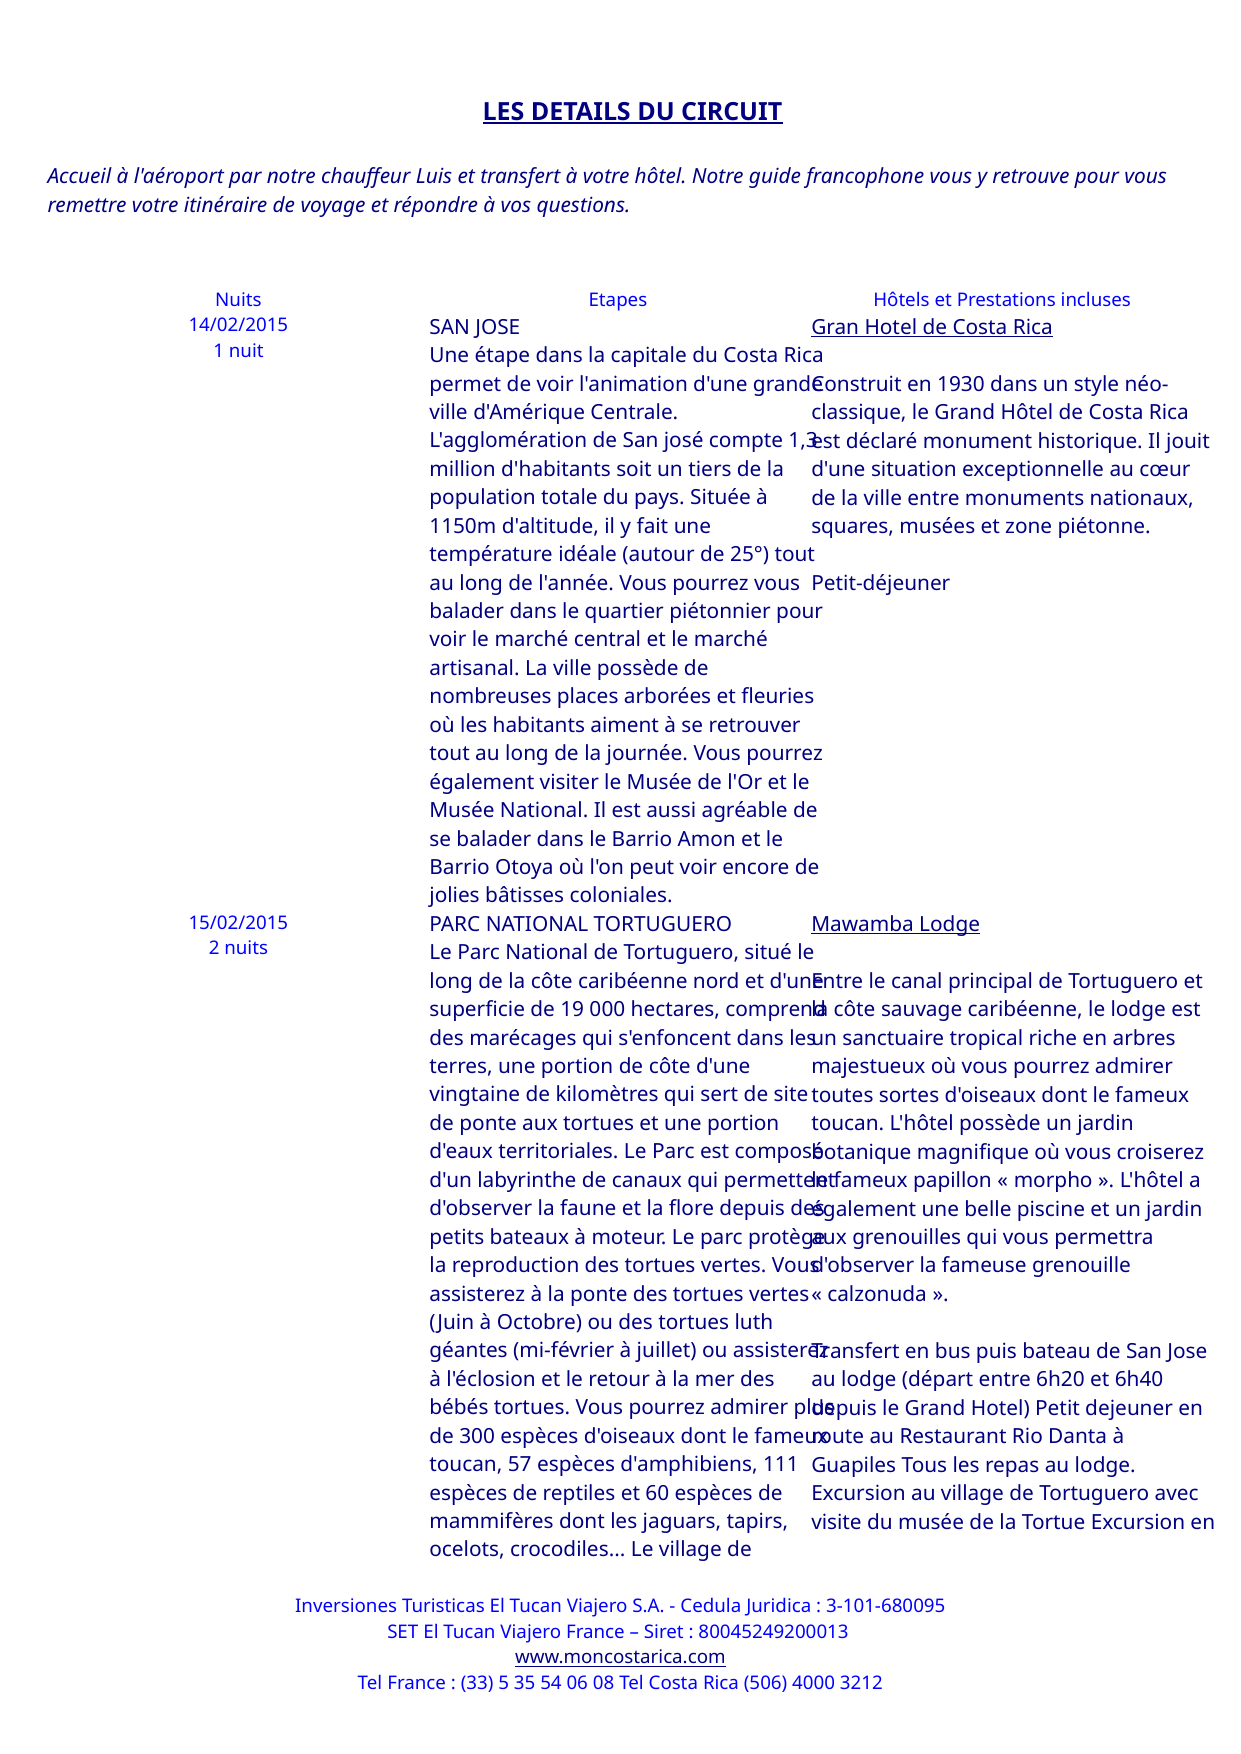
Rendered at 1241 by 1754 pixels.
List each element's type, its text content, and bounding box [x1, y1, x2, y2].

table_cell Gran Hotel de Costa Rica Construit en 1930 dans un style néo-classique, le Grand Hôtel de Costa Rica est déclaré monument historique. Il jouit d'une situation exceptionnelle au cœur de la ville entre monuments nationaux, squares, musées et zone piétonne. Petit-déjeuner [811, 312, 1193, 909]
table_cell PARC NATIONAL TORTUGUERO Le Parc National de Tortuguero, situé le long de la côte caribéenne nord et d'une superficie de 19 000 hectares, comprend des marécages qui s'enfoncent dans les terres, une portion de côte d'une vingtaine de kilomètres qui sert de site de ponte aux tortues et une portion d'eaux territoriales. Le Parc est composé d'un labyrinthe de canaux qui permettent d'observer la faune et la flore depuis des petits bateaux à moteur. Le parc protège la reproduction des tortues vertes. Vous assisterez à la ponte des tortues vertes (Juin à Octobre) ou des tortues luth géantes (mi-février à juillet) ou assisterez à l'éclosion et le retour à la mer des bébés tortues. Vous pourrez admirer plus de 300 espèces d'oiseaux dont le fameux toucan, 57 espèces d'amphibiens, 111 espèces de reptiles et 60 espèces de mammifères dont les jaguars, tapirs, ocelots, crocodiles... Le village de Tortuguero est un village pittoresque qui s'étend entre la mer des caraibes et le canal principal. Tous les logdes de Tortuguero sont isolés entre canaux et forêt, on y accède uniquement en bateau depuis les ports de la Pavona ou Cano Banco ou depuis l'aéroport de Tortuguero. Ils proposent tous des formules tout inclus : transport depuis San José en bus puis bateau, repas, guide, logement et excursion. [429, 909, 811, 1563]
table_cell SAN JOSE Une étape dans la capitale du Costa Rica permet de voir l'animation d'une grande ville d'Amérique Centrale. L'agglomération de San josé compte 1,3 million d'habitants soit un tiers de la population totale du pays. Située à 1150m d'altitude, il y fait une température idéale (autour de 25°) tout au long de l'année. Vous pourrez vous balader dans le quartier piétonnier pour voir le marché central et le marché artisanal. La ville possède de nombreuses places arborées et fleuries où les habitants aiment à se retrouver tout au long de la journée. Vous pourrez également visiter le Musée de l'Or et le Musée National. Il est aussi agréable de se balader dans le Barrio Amon et le Barrio Otoya où l'on peut voir encore de jolies bâtisses coloniales. [429, 312, 811, 909]
table_cell 15/02/2015 2 nuits [47, 909, 429, 1563]
table_header Hôtels et Prestations incluses [811, 286, 1193, 312]
table_header Nuits [47, 286, 429, 312]
text LES DETAILS DU CIRCUIT [47, 93, 1217, 127]
table_cell Mawamba Lodge Entre le canal principal de Tortuguero et la côte sauvage caribéenne, le lodge est un sanctuaire tropical riche en arbres majestueux où vous pourrez admirer toutes sortes d'oiseaux dont le fameux toucan. L'hôtel possède un jardin botanique magnifique où vous croiserez le fameux papillon « morpho ». L'hôtel a également une belle piscine et un jardin aux grenouilles qui vous permettra d'observer la fameuse grenouille « calzonuda ». Transfert en bus puis bateau de San Jose au lodge (départ entre 6h20 et 6h40 depuis le Grand Hotel) Petit dejeuner en route au Restaurant Rio Danta à Guapiles Tous les repas au lodge. Excursion au village de Tortuguero avec visite du musée de la Tortue Excursion en bateau à travers les canaux du Parc National Randonnée guidée dans la réserve privée du lodge Transfert en bateau et en bus du lodge au restaurant Rio Danta Déjeuner au restaurant Rio Danta Accompagnement par un guide bilingue espagnol/anglais [811, 909, 1193, 1563]
text Accueil à l'aéroport par notre chauffeur Luis et transfert à votre hôtel. Notre guide francophone vous y retrouve pour vous remettre votre itinéraire de voyage et répondre à vos questions. [47, 161, 1217, 218]
table_cell 14/02/2015 1 nuit [47, 312, 429, 909]
table_header Etapes [429, 286, 811, 312]
